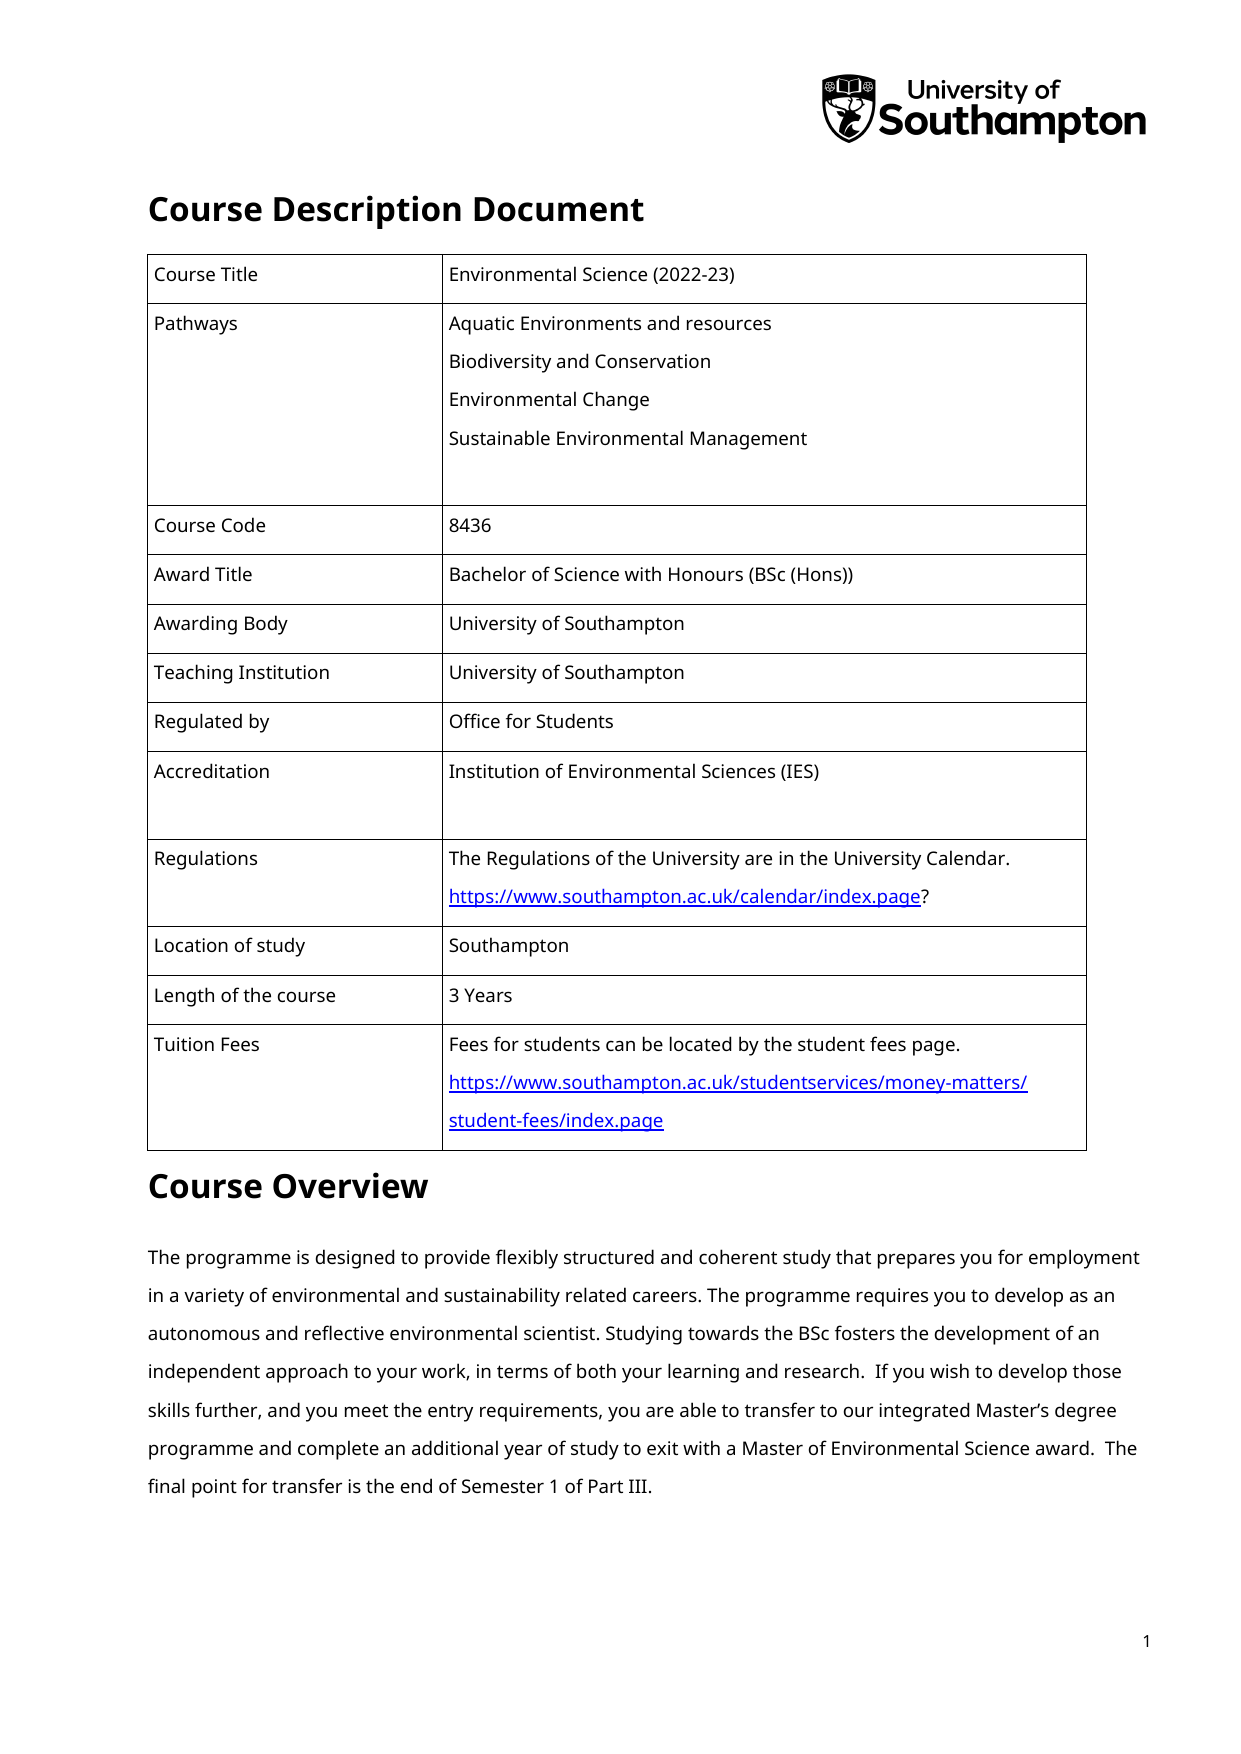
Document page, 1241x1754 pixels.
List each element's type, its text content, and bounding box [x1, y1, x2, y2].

table_cell Award Title [148, 555, 442, 603]
table_cell Teaching Institution [148, 654, 442, 702]
table_cell 8436 [443, 506, 1086, 554]
table_header Course Title [148, 255, 442, 303]
subtitle Course Overview [148, 1163, 1152, 1209]
table_cell Pathways [148, 304, 442, 505]
table_header Environmental Science (2022-23) [443, 255, 1086, 303]
table_cell 3 Years [443, 976, 1086, 1024]
table_cell Bachelor of Science with Honours (BSc (Hons)) [443, 555, 1086, 603]
table_cell Location of study [148, 927, 442, 975]
table_cell Regulated by [148, 703, 442, 751]
text The programme is designed to provide flexibly structured and coherent study that prepares you for employment in a variety of environmental and sustainability related careers. The programme requires you to develop as an autonomous and reflective environmental scientist. Studying towards the BSc fosters the development of an independent approach to your work, in terms of both your learning and research. If you wish to develop those skills further, and you meet the entry requirements, you are able to transfer to our integrated Master’s degree programme and complete an additional year of study to exit with a Master of Environmental Science award. The final point for transfer is the end of Semester 1 of Part III. [148, 1244, 1145, 1499]
table_cell Fees for students can be located by the student fees page. https://www.southampton.ac.uk/studentservices/money-matters/student-fees/index.page [443, 1025, 1086, 1150]
table_cell Southampton [443, 927, 1086, 975]
subtitle Course Description Document [148, 186, 1152, 231]
table_cell Course Code [148, 506, 442, 554]
table_cell Office for Students [443, 703, 1086, 751]
table_cell Institution of Environmental Sciences (IES) [443, 752, 1086, 838]
table_cell The Regulations of the University are in the University Calendar. https://www.southampton.ac.uk/calendar/index.page? [443, 840, 1086, 926]
table_cell Tuition Fees [148, 1025, 442, 1150]
table_cell Accreditation [148, 752, 442, 838]
table_cell Aquatic Environments and resources Biodiversity and Conservation Environmental Change Sustainable Environmental Management [443, 304, 1086, 505]
table_cell Regulations [148, 840, 442, 926]
table_cell Awarding Body [148, 605, 442, 653]
table_cell University of Southampton [443, 654, 1086, 702]
table_cell University of Southampton [443, 605, 1086, 653]
table_cell Length of the course [148, 976, 442, 1024]
